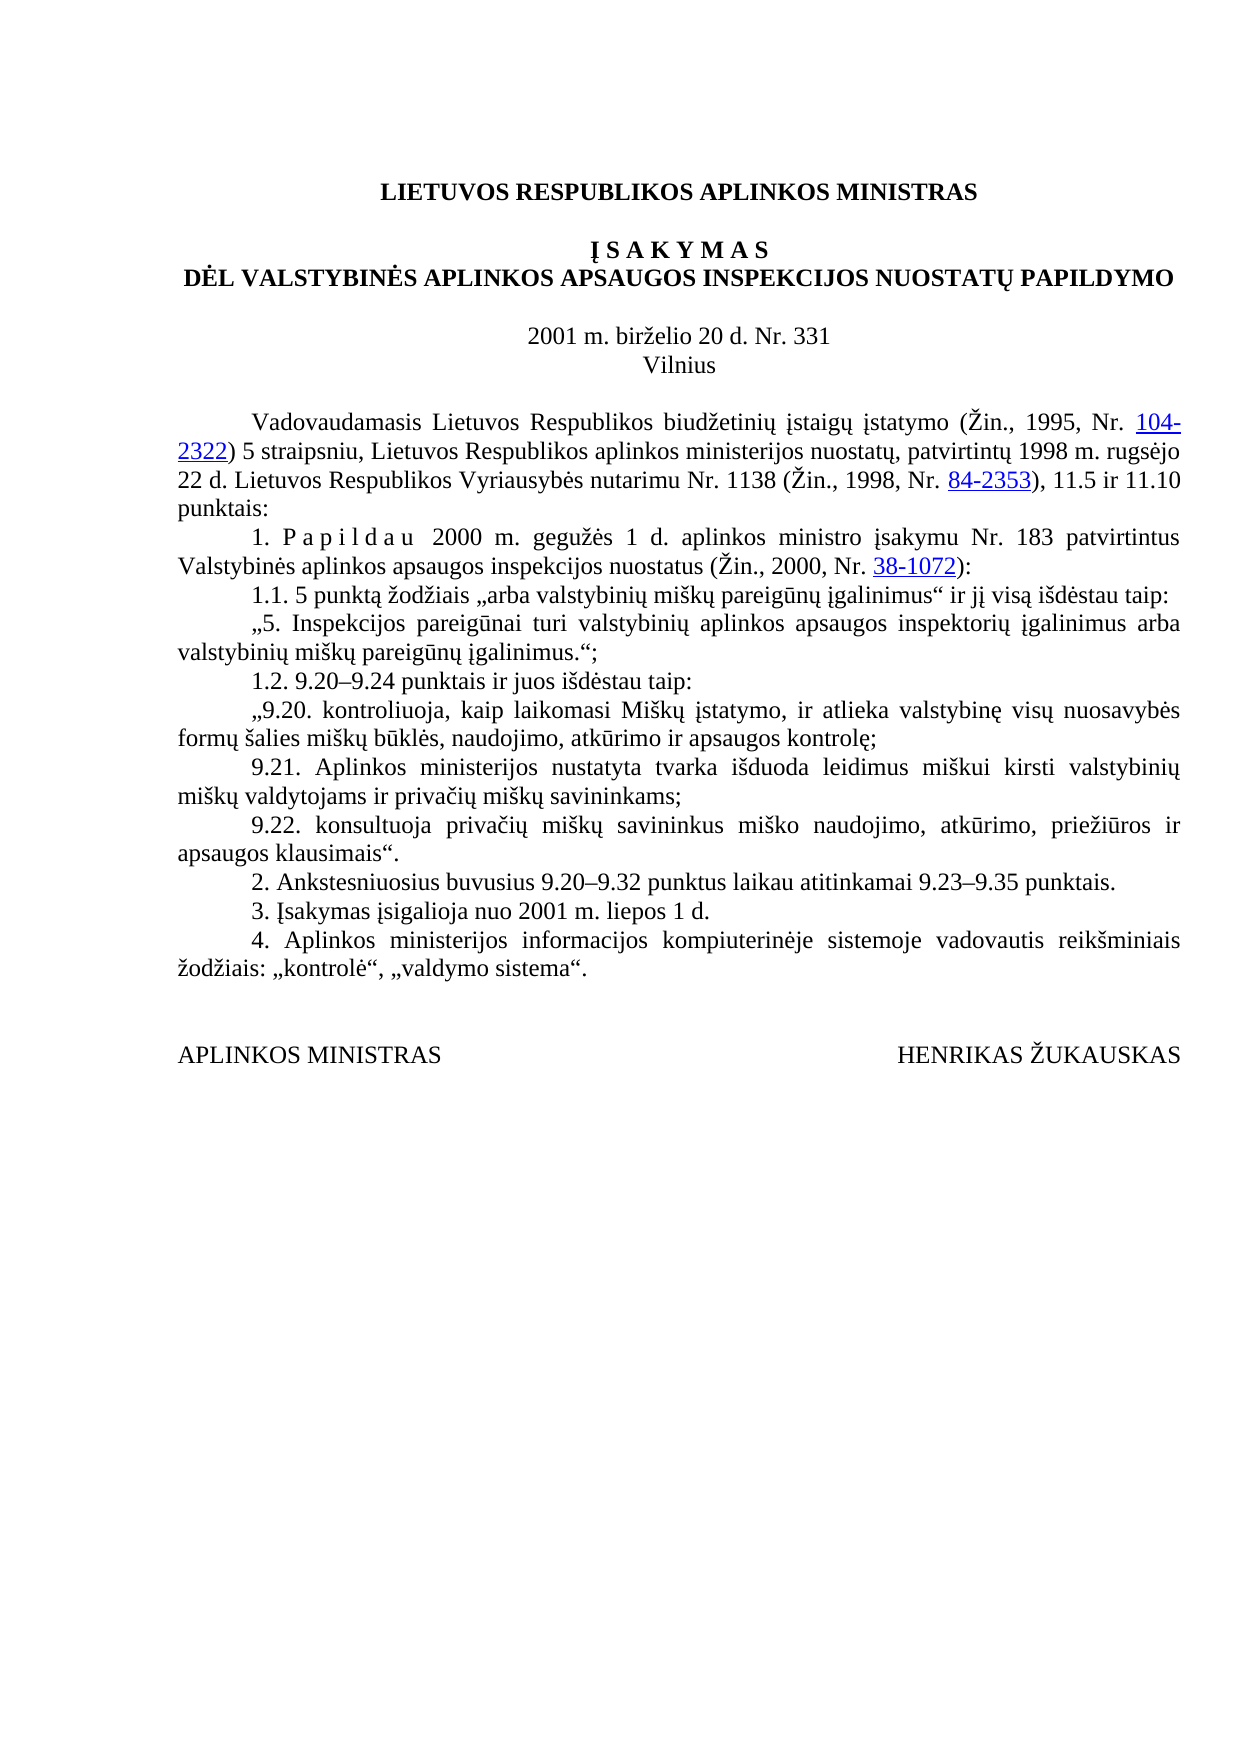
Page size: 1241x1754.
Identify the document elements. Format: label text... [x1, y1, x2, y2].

text 2. Ankstesniuosius buvusius 9.20–9.32 punktus laikau atitinkamai 9.23–9.35 punktais. [177, 867, 1181, 896]
text 1. Papildau 2000 m. gegužės 1 d. aplinkos ministro įsakymu Nr. 183 patvirtintus Valstybinės aplinkos apsaugos inspekcijos nuostatus (Žin., 2000, Nr. 38-1072): [177, 522, 1181, 580]
text APLINKOS Ministras Henrikas Žukauskas [177, 1040, 1181, 1068]
text Vilnius [177, 350, 1181, 378]
text 9.21. Aplinkos ministerijos nustatyta tvarka išduoda leidimus miškui kirsti valstybinių miškų valdytojams ir privačių miškų savininkams; [177, 752, 1181, 810]
text 9.22. konsultuoja privačių miškų savininkus miško naudojimo, atkūrimo, priežiūros ir apsaugos klausimais“. [177, 810, 1181, 867]
text Vadovaudamasis Lietuvos Respublikos biudžetinių įstaigų įstatymo (Žin., 1995, Nr. 104-2322) 5 straipsniu, Lietuvos Respublikos aplinkos ministerijos nuostatų, patvirtintų 1998 m. rugsėjo 22 d. Lietuvos Respublikos Vyriausybės nutarimu Nr. 1138 (Žin., 1998, Nr. 84-2353), 11.5 ir 11.10 punktais: [177, 407, 1181, 522]
text 3. Įsakymas įsigalioja nuo 2001 m. liepos 1 d. [177, 896, 1181, 925]
text DĖL VALSTYBINĖS APLINKOS APSAUGOS INSPEKCIJOS NUOSTATŲ PAPILDYMO [177, 263, 1181, 292]
text Į S A K Y M A S [177, 235, 1181, 263]
text „9.20. kontroliuoja, kaip laikomasi Miškų įstatymo, ir atlieka valstybinę visų nuosavybės formų šalies miškų būklės, naudojimo, atkūrimo ir apsaugos kontrolę; [177, 695, 1181, 752]
text 2001 m. birželio 20 d. Nr. 331 [177, 321, 1181, 350]
text 1.1. 5 punktą žodžiais „arba valstybinių miškų pareigūnų įgalinimus“ ir jį visą išdėstau taip: [177, 580, 1181, 608]
text LIETUVOS RESPUBLIKOS APLINKOS MINISTRAS [177, 177, 1181, 206]
text 4. Aplinkos ministerijos informacijos kompiuterinėje sistemoje vadovautis reikšminiais žodžiais: „kontrolė“, „valdymo sistema“. [177, 925, 1181, 982]
text „5. Inspekcijos pareigūnai turi valstybinių aplinkos apsaugos inspektorių įgalinimus arba valstybinių miškų pareigūnų įgalinimus.“; [177, 608, 1181, 666]
text 1.2. 9.20–9.24 punktais ir juos išdėstau taip: [177, 666, 1181, 695]
